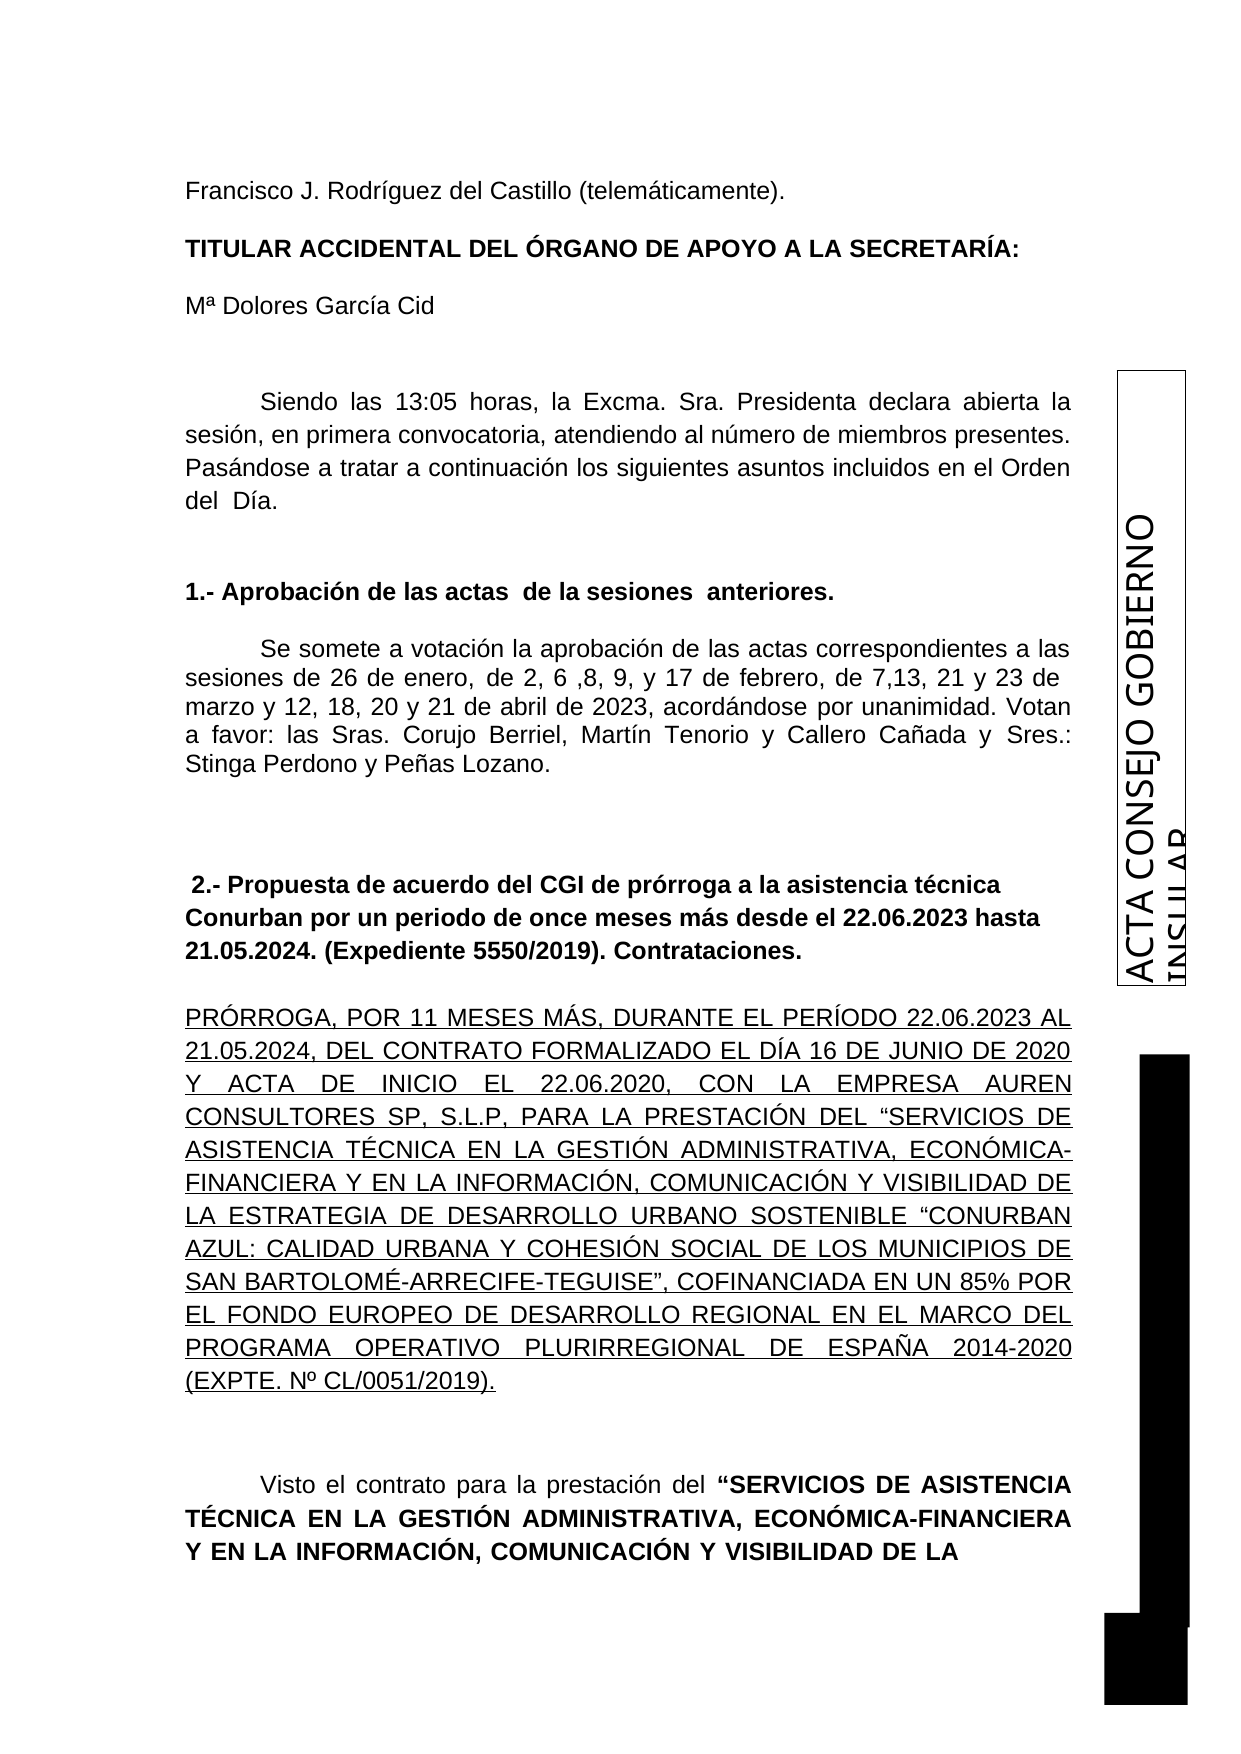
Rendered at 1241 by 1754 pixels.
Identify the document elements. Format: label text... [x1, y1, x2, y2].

text FINANCIERA Y EN LA INFORMACIÓN, COMUNICACIÓN Y VISIBILIDAD DE [185, 1161, 1072, 1193]
text EL FONDO EUROPEO DE DESARROLLO REGIONAL EN EL MARCO DEL [185, 1293, 1072, 1325]
text ASISTENCIA TÉCNICA EN LA GESTIÓN ADMINISTRATIVA, ECONÓMICA- [185, 1128, 1072, 1160]
text SAN BARTOLOMÉ-ARRECIFE-TEGUISE”, COFINANCIADA EN UN 85% POR [185, 1260, 1072, 1292]
text (EXPTE. Nº CL/0051/2019). [185, 1359, 1072, 1395]
text CONSULTORES SP, S.L.P, PARA LA PRESTACIÓN DEL “SERVICIOS DE [185, 1095, 1072, 1127]
text Visto el contrato para la prestación del “SERVICIOS DE ASISTENCIA TÉCNICA EN LA GESTIÓN ADMINISTRATIVA, ECONÓMICA-FINANCIERA Y EN LA INFORMACIÓN, COMUNICACIÓN Y VISIBILIDAD DE LA [185, 1471, 1072, 1565]
text ACTA CONSEJO GOBIERNO INSULAR [1118, 372, 1183, 985]
text PRÓRROGA, POR 11 MESES MÁS, DURANTE EL PERÍODO 22.06.2023 AL [185, 1003, 1072, 1028]
subtitle 1.- Aprobación de las actas de la sesiones anteriores. [185, 577, 1117, 605]
text Siendo las 13:05 horas, la Excma. Sra. Presidenta declara abierta la sesión, en primera convocatoria, atendiendo al número de miembros presentes. Pasándose a tratar a continuación los siguientes asuntos incluidos en el Orden del Día. [185, 387, 1072, 514]
text Y ACTA DE INICIO EL 22.06.2020, CON LA EMPRESA AUREN [185, 1062, 1072, 1094]
text Mª Dolores García Cid [185, 291, 1201, 320]
text AZUL: CALIDAD URBANA Y COHESIÓN SOCIAL DE LOS MUNICIPIOS DE [185, 1227, 1072, 1259]
subtitle TITULAR ACCIDENTAL DEL ÓRGANO DE APOYO A LA SECRETARÍA: [185, 234, 1201, 262]
text PROGRAMA OPERATIVO PLURIRREGIONAL DE ESPAÑA 2014-2020 [185, 1326, 1072, 1358]
text Francisco J. Rodríguez del Castillo (telemáticamente). [185, 176, 1201, 205]
text marzo y 12, 18, 20 y 21 de abril de 2023, acordándose por unanimidad. Votan a favor: las Sras. Corujo Berriel, Martín Tenorio y Callero Cañada y Sres.: Stinga Perdono y Peñas Lozano. [185, 692, 1072, 778]
text Se somete a votación la aprobación de las actas correspondientes a las sesiones de 26 de enero, de 2, 6 ,8, 9, y 17 de febrero, de 7,13, 21 y 23 de [185, 634, 1072, 692]
text 21.05.2024, DEL CONTRATO FORMALIZADO EL DÍA 16 DE JUNIO DE 2020 [185, 1029, 1072, 1061]
text LA ESTRATEGIA DE DESARROLLO URBANO SOSTENIBLE “CONURBAN [185, 1194, 1072, 1226]
subtitle 2.- Propuesta de acuerdo del CGI de prórroga a la asistencia técnica Conurban por un periodo de once meses más desde el 22.06.2023 hasta 21.05.2024. (Expediente 5550/2019). Contrataciones. [185, 869, 1044, 964]
